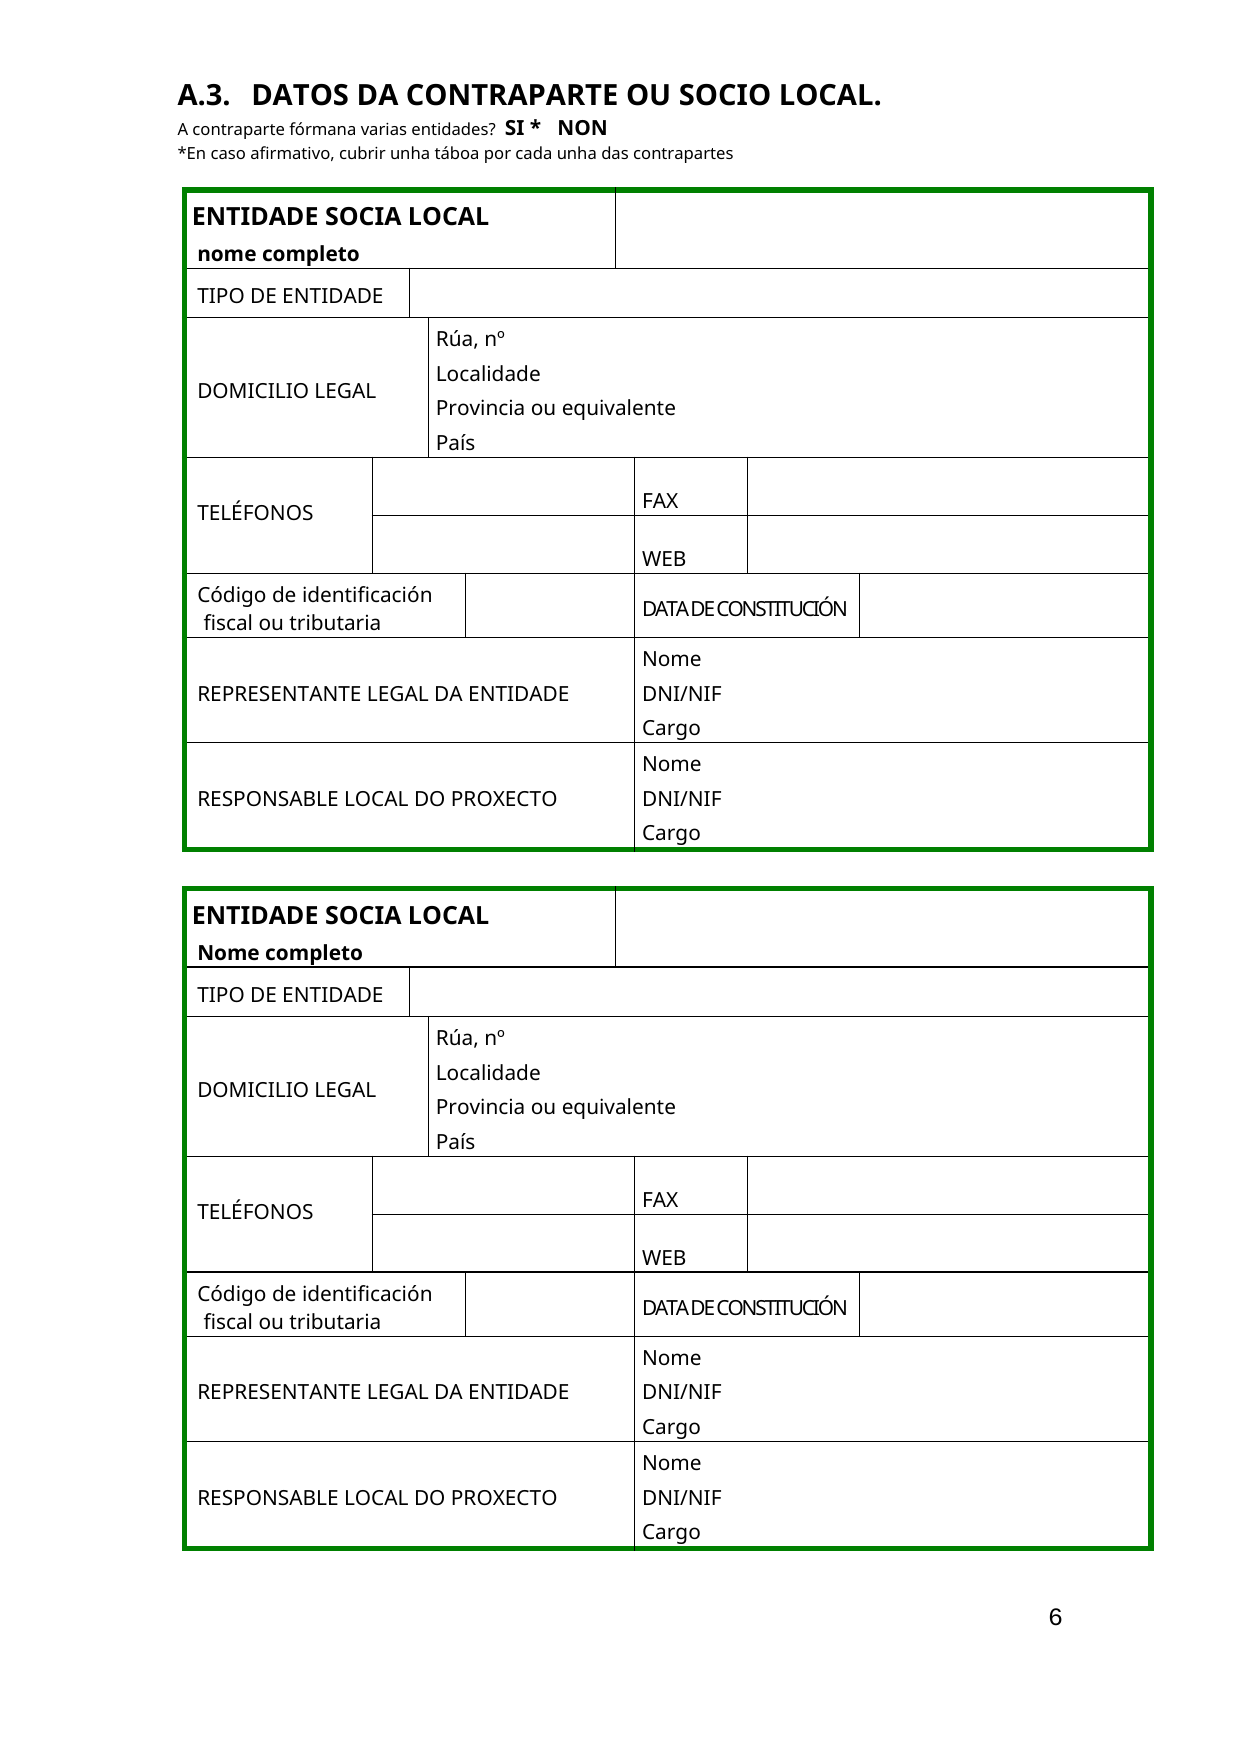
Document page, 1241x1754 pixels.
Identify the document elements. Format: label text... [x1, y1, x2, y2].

table_cell [748, 458, 1148, 514]
table_cell Nome DNI/NIF Cargo [635, 1442, 1148, 1546]
table_cell [466, 1273, 634, 1336]
table_cell Nome DNI/NIF Cargo [635, 743, 1148, 847]
table_cell [860, 574, 1148, 637]
table_cell REPRESENTANTE LEGAL DA ENTIDADE [187, 1337, 634, 1441]
table_cell TELÉFONOS [187, 1157, 372, 1271]
table_cell RESPONSABLE LOCAL DO PROXECTO [187, 743, 634, 847]
table_cell Rúa, nº Localidade Provincia ou equivalente País [429, 1017, 1148, 1156]
table_cell [466, 574, 634, 637]
table_cell Código de identificación fiscal ou tributaria [187, 1273, 465, 1336]
table_header [616, 193, 1148, 267]
table_cell [748, 516, 1148, 572]
table_cell RESPONSABLE LOCAL DO PROXECTO [187, 1442, 634, 1546]
table_header ENTIDADE SOCIA LOCAL nome completo [187, 193, 615, 267]
table_cell [748, 1215, 1148, 1271]
text A contraparte fórmana varias entidades? SI * NON [177, 113, 1063, 142]
text A.3. DATOS DA CONTRAPARTE OU SOCIO LOCAL. [177, 74, 1063, 113]
table_cell Código de identificación fiscal ou tributaria [187, 574, 465, 637]
table_cell WEB [635, 516, 747, 572]
table_cell TIPO DE ENTIDADE [187, 269, 409, 317]
table_cell DOMICILIO LEGAL [187, 318, 428, 457]
table_cell Nome DNI/NIF Cargo [635, 638, 1148, 742]
table_header [616, 891, 1148, 966]
table_cell DATA DE CONSTITUCIÓN [635, 1273, 859, 1336]
text *En caso afirmativo, cubrir unha táboa por cada unha das contrapartes [177, 142, 1063, 164]
table_cell [860, 1273, 1148, 1336]
table_cell [373, 458, 634, 514]
table_cell WEB [635, 1215, 747, 1271]
table_cell [410, 968, 1148, 1016]
table_cell [373, 516, 634, 572]
table_cell TIPO DE ENTIDADE [187, 968, 409, 1016]
table_cell Nome DNI/NIF Cargo [635, 1337, 1148, 1441]
table_cell Rúa, nº Localidade Provincia ou equivalente País [429, 318, 1148, 457]
table_cell [410, 269, 1148, 317]
table_cell FAX [635, 458, 747, 514]
table_cell TELÉFONOS [187, 458, 372, 572]
table_cell REPRESENTANTE LEGAL DA ENTIDADE [187, 638, 634, 742]
table_cell [373, 1215, 634, 1271]
table_header ENTIDADE SOCIA LOCAL Nome completo [187, 891, 615, 966]
table_cell DOMICILIO LEGAL [187, 1017, 428, 1156]
table_cell FAX [635, 1157, 747, 1213]
table_cell [373, 1157, 634, 1213]
table_cell [748, 1157, 1148, 1213]
table_cell DATA DE CONSTITUCIÓN [635, 574, 859, 637]
